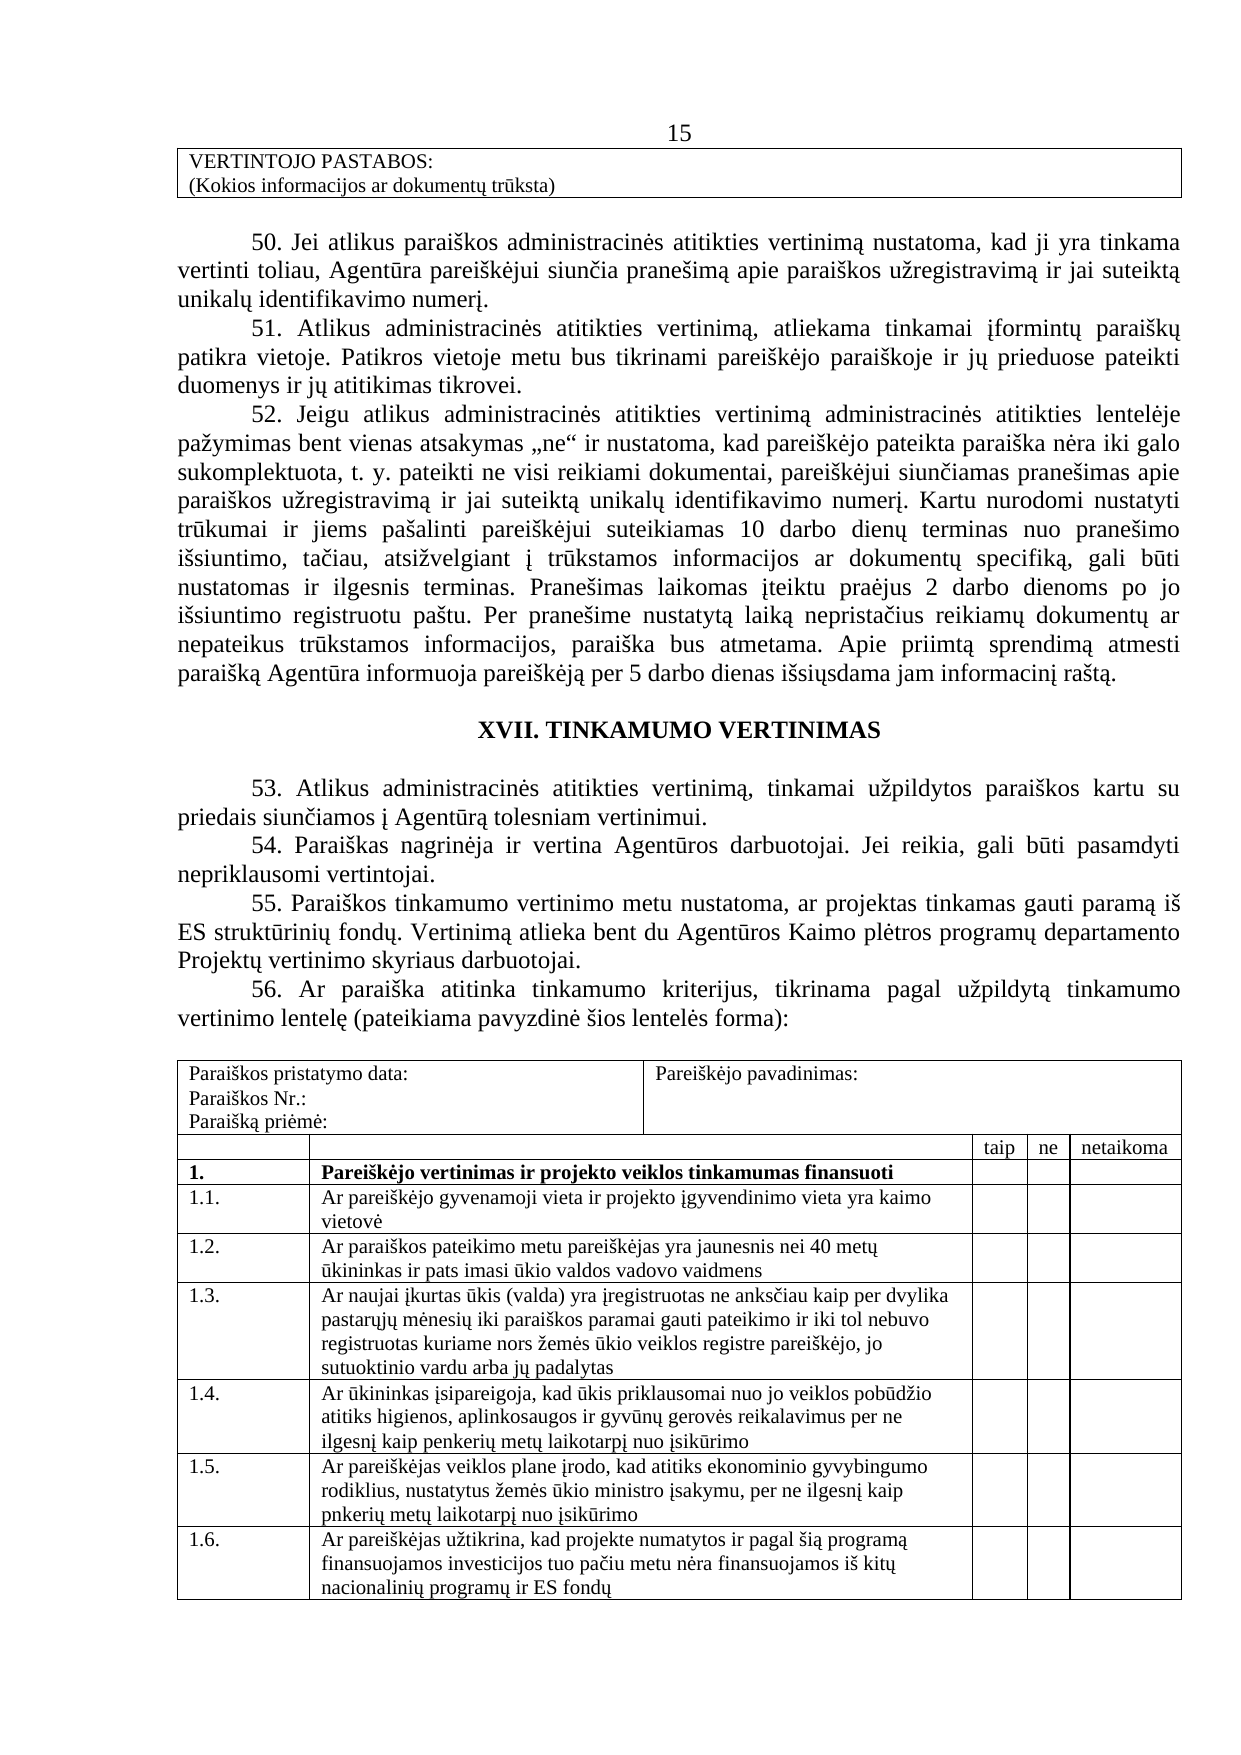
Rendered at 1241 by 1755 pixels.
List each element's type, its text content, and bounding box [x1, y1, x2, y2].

table_cell Ar pareiškėjas veiklos plane įrodo, kad atitiks ekonominio gyvybingumo rodiklius, nustatytus žemės ūkio ministro įsakymu, per ne ilgesnį kaip pnkerių metų laikotarpį nuo įsikūrimo [310, 1454, 972, 1526]
table_cell [1028, 1283, 1069, 1379]
text 55. Paraiškos tinkamumo vertinimo metu nustatoma, ar projektas tinkamas gauti paramą iš ES struktūrinių fondų. Vertinimą atlieka bent du Agentūros Kaimo plėtros programų departamento Projektų vertinimo skyriaus darbuotojai. [177, 888, 1181, 974]
table_cell ne [1028, 1135, 1069, 1159]
table_cell [973, 1160, 1027, 1184]
table_cell Ar naujai įkurtas ūkis (valda) yra įregistruotas ne anksčiau kaip per dvylika pastarųjų mėnesių iki paraiškos paramai gauti pateikimo ir iki tol nebuvo registruotas kuriame nors žemės ūkio veiklos registre pareiškėjo, jo sutuoktinio vardu arba jų padalytas [310, 1283, 972, 1379]
table_cell taip [973, 1135, 1027, 1159]
text 52. Jeigu atlikus administracinės atitikties vertinimą administracinės atitikties lentelėje pažymimas bent vienas atsakymas „ne“ ir nustatoma, kad pareiškėjo pateikta paraiška nėra iki galo sukomplektuota, t. y. pateikti ne visi reikiami dokumentai, pareiškėjui siunčiamas pranešimas apie paraiškos užregistravimą ir jai suteiktą unikalų identifikavimo numerį. Kartu nurodomi nustatyti trūkumai ir jiems pašalinti pareiškėjui suteikiamas 10 darbo dienų terminas nuo pranešimo išsiuntimo, tačiau, atsižvelgiant į trūkstamos informacijos ar dokumentų specifiką, gali būti nustatomas ir ilgesnis terminas. Pranešimas laikomas įteiktu praėjus 2 darbo dienoms po jo išsiuntimo registruotu paštu. Per pranešime nustatytą laiką nepristačius reikiamų dokumentų ar nepateikus trūkstamos informacijos, paraiška bus atmetama. Apie priimtą sprendimą atmesti paraišką Agentūra informuoja pareiškėją per 5 darbo dienas išsiųsdama jam informacinį raštą. [177, 399, 1181, 687]
table_cell Ar pareiškėjas užtikrina, kad projekte numatytos ir pagal šią programą finansuojamos investicijos tuo pačiu metu nėra finansuojamos iš kitų nacionalinių programų ir ES fondų [310, 1527, 972, 1599]
table_cell [973, 1454, 1027, 1526]
table_cell Ar ūkininkas įsipareigoja, kad ūkis priklausomai nuo jo veiklos pobūdžio atitiks higienos, aplinkosaugos ir gyvūnų gerovės reikalavimus per ne ilgesnį kaip penkerių metų laikotarpį nuo įsikūrimo [310, 1380, 972, 1453]
table_cell [973, 1380, 1027, 1453]
table_cell [973, 1185, 1027, 1233]
table_cell VERTINTOJO PASTABOS: (Kokios informacijos ar dokumentų trūksta) [178, 149, 1181, 197]
table_cell [1028, 1234, 1069, 1282]
table_cell [1028, 1527, 1069, 1599]
table_cell [1071, 1454, 1181, 1526]
table_cell [1071, 1234, 1181, 1282]
table_cell [973, 1527, 1027, 1599]
text 53. Atlikus administracinės atitikties vertinimą, tinkamai užpildytos paraiškos kartu su priedais siunčiamos į Agentūrą tolesniam vertinimui. [177, 773, 1181, 830]
text 51. Atlikus administracinės atitikties vertinimą, atliekama tinkamai įformintų paraiškų patikra vietoje. Patikros vietoje metu bus tikrinami pareiškėjo paraiškoje ir jų prieduose pateikti duomenys ir jų atitikimas tikrovei. [177, 313, 1181, 399]
table_cell [178, 1135, 309, 1159]
table_cell 1.3. [178, 1283, 309, 1379]
text 56. Ar paraiška atitinka tinkamumo kriterijus, tikrinama pagal užpildytą tinkamumo vertinimo lentelę (pateikiama pavyzdinė šios lentelės forma): [177, 974, 1181, 1032]
table_cell [1071, 1380, 1181, 1453]
table_header Pareiškėjo pavadinimas: [644, 1061, 1181, 1133]
table_cell 1.1. [178, 1185, 309, 1233]
table_cell 1.4. [178, 1380, 309, 1453]
table_cell 1.5. [178, 1454, 309, 1526]
table_cell [1071, 1283, 1181, 1379]
table_header Paraiškos pristatymo data: Paraiškos Nr.: Paraišką priėmė: [178, 1061, 643, 1133]
text 54. Paraiškas nagrinėja ir vertina Agentūros darbuotojai. Jei reikia, gali būti pasamdyti nepriklausomi vertintojai. [177, 830, 1181, 888]
table_cell 1. [178, 1160, 309, 1184]
table_cell Ar paraiškos pateikimo metu pareiškėjas yra jaunesnis nei 40 metų ūkininkas ir pats imasi ūkio valdos vadovo vaidmens [310, 1234, 972, 1282]
table_cell [1028, 1380, 1069, 1453]
table_cell [310, 1135, 972, 1159]
table_cell Ar pareiškėjo gyvenamoji vieta ir projekto įgyvendinimo vieta yra kaimo vietovė [310, 1185, 972, 1233]
text 50. Jei atlikus paraiškos administracinės atitikties vertinimą nustatoma, kad ji yra tinkama vertinti toliau, Agentūra pareiškėjui siunčia pranešimą apie paraiškos užregistravimą ir jai suteiktą unikalų identifikavimo numerį. [177, 227, 1181, 313]
table_cell [973, 1234, 1027, 1282]
table_cell netaikoma [1071, 1135, 1181, 1159]
table_cell [1071, 1527, 1181, 1599]
table_cell [1071, 1185, 1181, 1233]
table_cell 1.2. [178, 1234, 309, 1282]
text XVII. TINKAMUMO VERTINIMAS [177, 715, 1181, 744]
table_cell [1028, 1454, 1069, 1526]
table_cell [1071, 1160, 1181, 1184]
table_cell [973, 1283, 1027, 1379]
table_cell Pareiškėjo vertinimas ir projekto veiklos tinkamumas finansuoti [310, 1160, 972, 1184]
table_cell [1028, 1185, 1069, 1233]
table_cell 1.6. [178, 1527, 309, 1599]
table_cell [1028, 1160, 1069, 1184]
